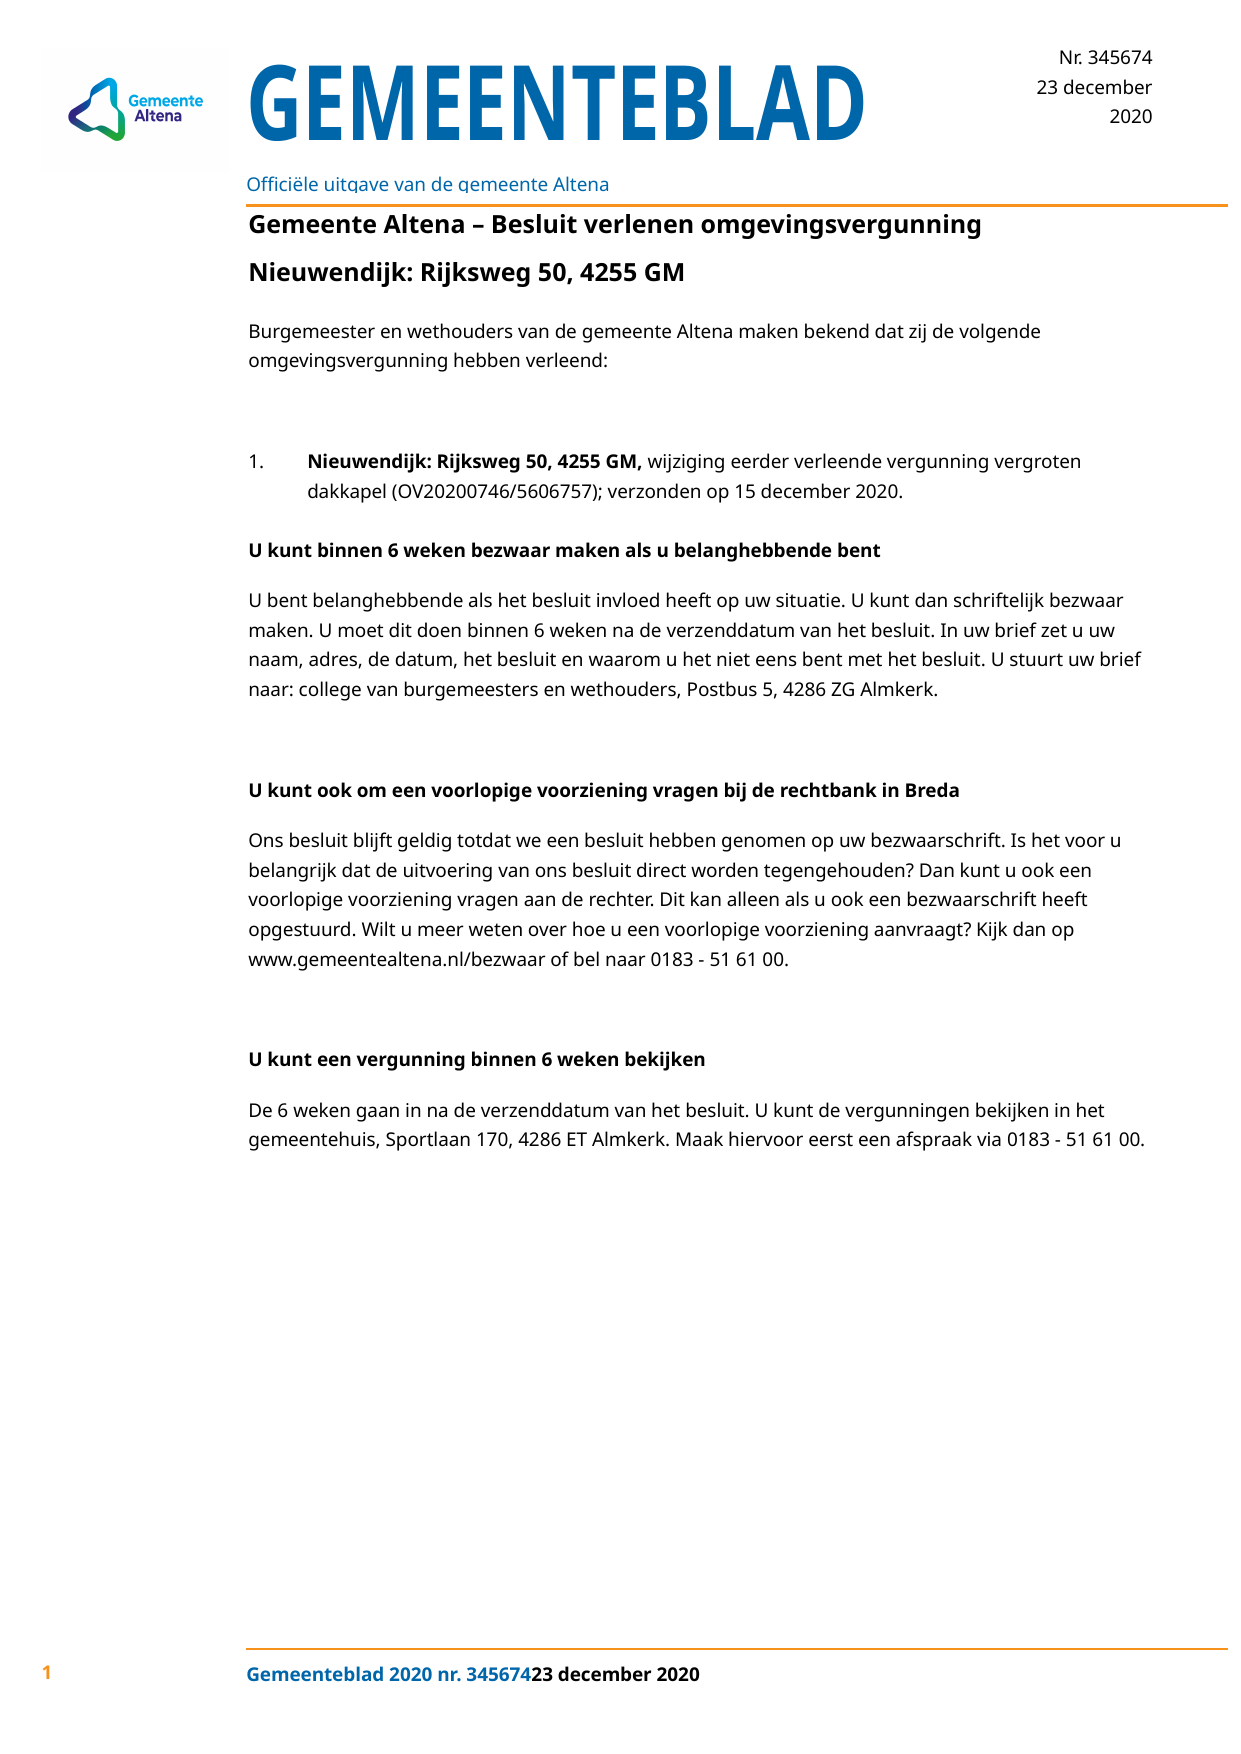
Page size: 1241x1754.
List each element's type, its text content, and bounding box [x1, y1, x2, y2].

picture [41, 47, 231, 172]
text U bent belanghebbende als het besluit invloed heeft op uw situatie. U kunt dan schriftelijk bezwaar maken. U moet dit doen binnen 6 weken na de verzenddatum van het besluit. In uw brief zet u uw naam, adres, de datum, het besluit en waarom u het niet eens bent met het besluit. U stuurt uw brief naar: college van burgemeesters en wethouders, Postbus 5, 4286 ZG Almkerk. [248, 587, 1152, 702]
text Burgemeester en wethouders van de gemeente Altena maken bekend dat zij de volgende omgevingsvergunning hebben verleend: [248, 318, 1152, 373]
text U kunt ook om een voorlopige voorziening vragen bij de rechtbank in Breda [248, 777, 1152, 803]
text U kunt binnen 6 weken bezwaar maken als u belanghebbende bent [248, 537, 1152, 563]
text U kunt een vergunning binnen 6 weken bekijken [248, 1047, 1152, 1072]
text Ons besluit blijft geldig totdat we een besluit hebben genomen op uw bezwaarschrift. Is het voor u belangrijk dat de uitvoering van ons besluit direct worden tegengehouden? Dan kunt u ook een voorlopige voorziening vragen aan de rechter. Dit kan alleen als u ook een bezwaarschrift heeft opgestuurd. Wilt u meer weten over hoe u een voorlopige voorziening aanvraagt? Kijk dan op www.gemeentealtena.nl/bezwaar of bel naar 0183 - 51 61 00. [248, 827, 1152, 972]
text Gemeente Altena – Besluit verlenen omgevingsvergunning Nieuwendijk: Rijksweg 50, 4255 GM [248, 207, 1152, 288]
list Nieuwendijk: Rijksweg 50, 4255 GM, wijziging eerder verleende vergunning vergroten dakkapel (OV20200746/5606757); verzonden op 15 december 2020. [248, 448, 1152, 504]
text De 6 weken gaan in na de verzenddatum van het besluit. U kunt de vergunningen bekijken in het gemeentehuis, Sportlaan 170, 4286 ET Almkerk. Maak hiervoor eerst een afspraak via 0183 - 51 61 00. [248, 1097, 1152, 1152]
